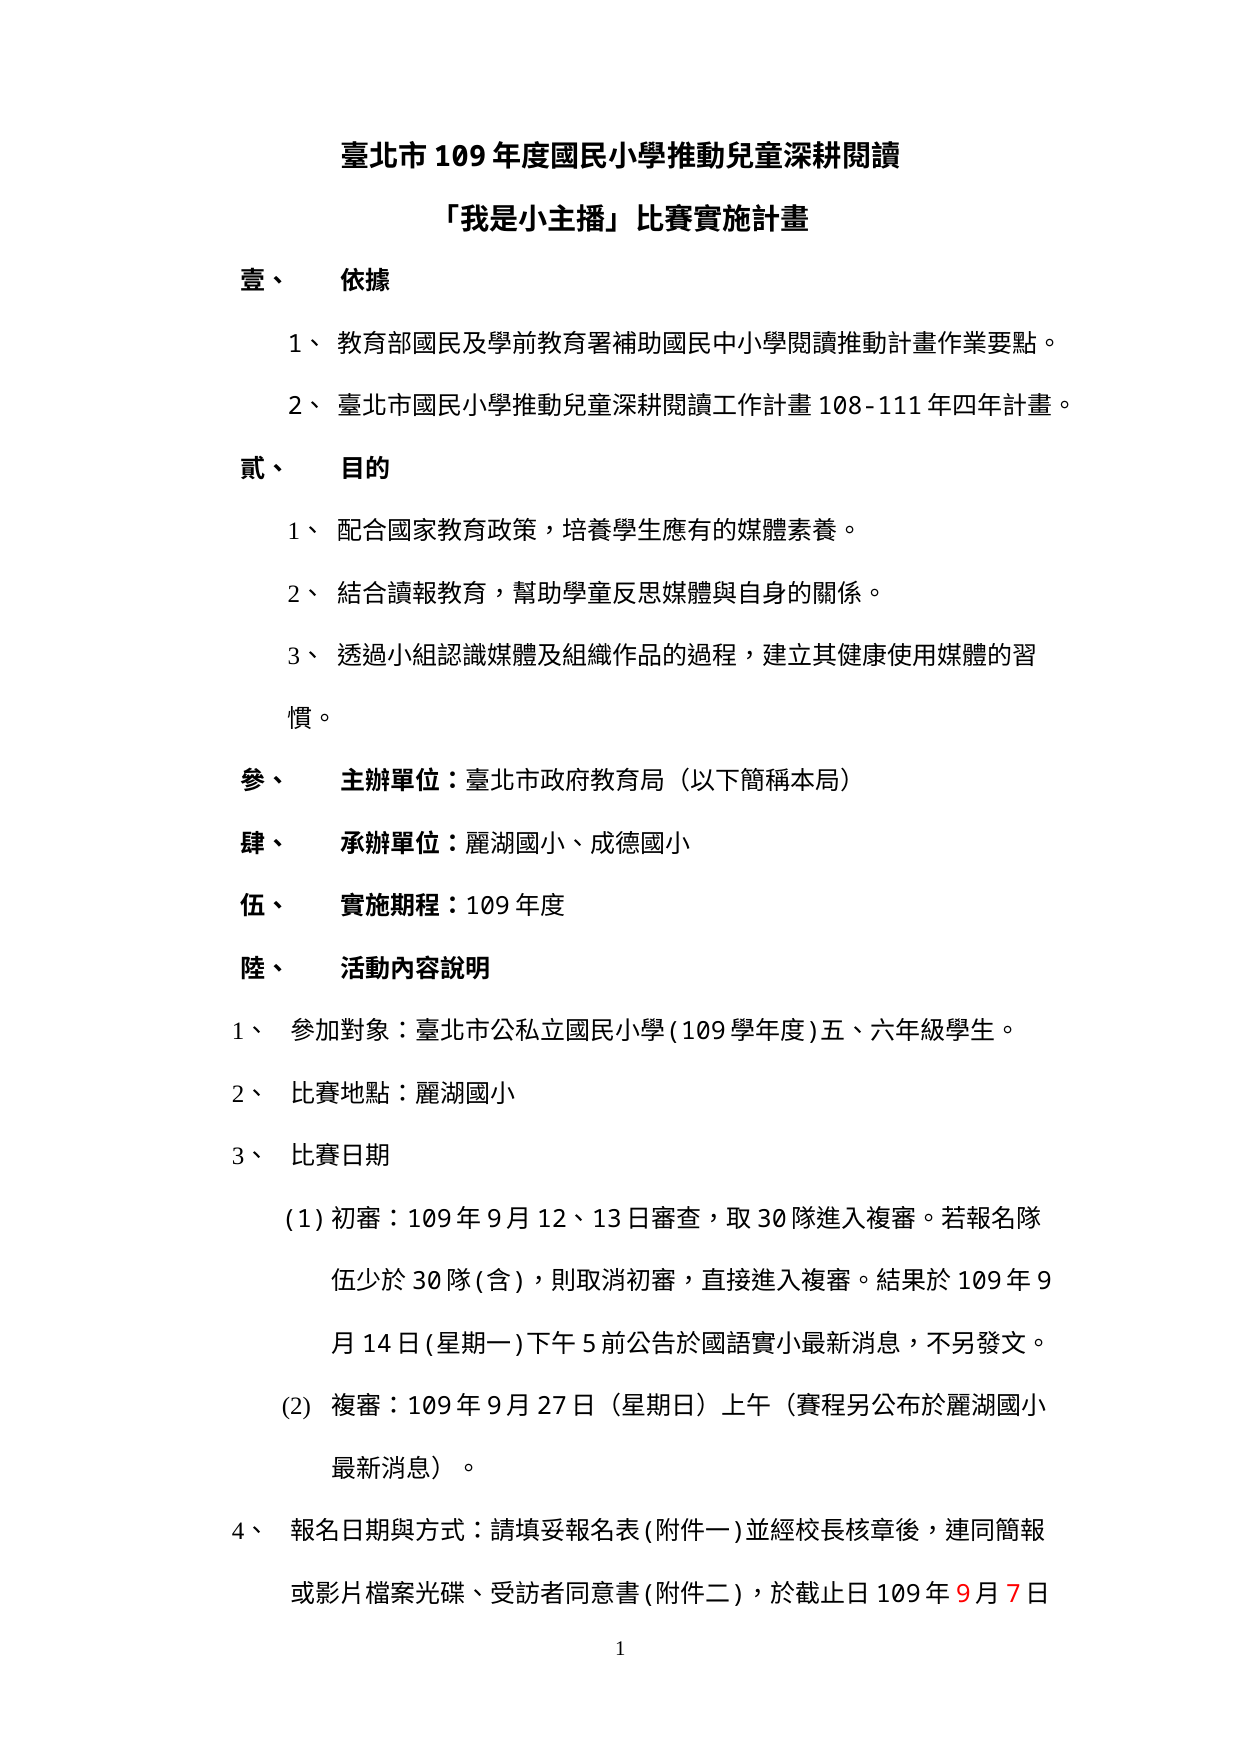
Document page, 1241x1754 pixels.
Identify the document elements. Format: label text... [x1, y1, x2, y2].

text 「我是小主播」比賽實施計畫 [187, 175, 1053, 237]
list 參加對象：臺北市公私立國民小學(109學年度)五、六年級學生。 [232, 987, 1053, 1050]
list 比賽地點：麗湖國小 [232, 1050, 1053, 1112]
list 依據 [240, 237, 1053, 300]
list 活動內容說明 [240, 925, 1053, 987]
list 實施期程：109年度 [240, 862, 1053, 925]
list 初審：109年9月12、13日審查，取30隊進入複審。若報名隊伍少於30隊(含)，則取消初審，直接進入複審。結果於109年9月14日(星期一)下午5前公告於國語實小最新消息，不另發文。 [282, 1175, 1053, 1362]
text 臺北市109年度國民小學推動兒童深耕閱讀 [187, 112, 1053, 175]
list 報名日期與方式：請填妥報名表(附件一)並經校長核章後，連同簡報或影片檔案光碟、受訪者同意書(附件二)，於截止日109年9月7日 [232, 1487, 1053, 1612]
list 透過小組認識媒體及組織作品的過程，建立其健康使用媒體的習慣。 [287, 612, 1053, 737]
list 複審：109年9月27日（星期日）上午（賽程另公布於麗湖國小最新消息）。 [282, 1362, 1053, 1487]
list 承辦單位：麗湖國小、成德國小 [240, 800, 1053, 862]
list 臺北市國民小學推動兒童深耕閱讀工作計畫108-111年四年計畫。 [287, 362, 1053, 425]
list 目的 [240, 425, 1053, 487]
list 比賽日期 [232, 1112, 1053, 1175]
list 結合讀報教育，幫助學童反思媒體與自身的關係。 [287, 550, 1053, 612]
list 教育部國民及學前教育署補助國民中小學閱讀推動計畫作業要點。 [287, 300, 1053, 362]
list 主辦單位：臺北市政府教育局（以下簡稱本局） [240, 737, 1053, 800]
list 配合國家教育政策，培養學生應有的媒體素養。 [287, 487, 1053, 550]
